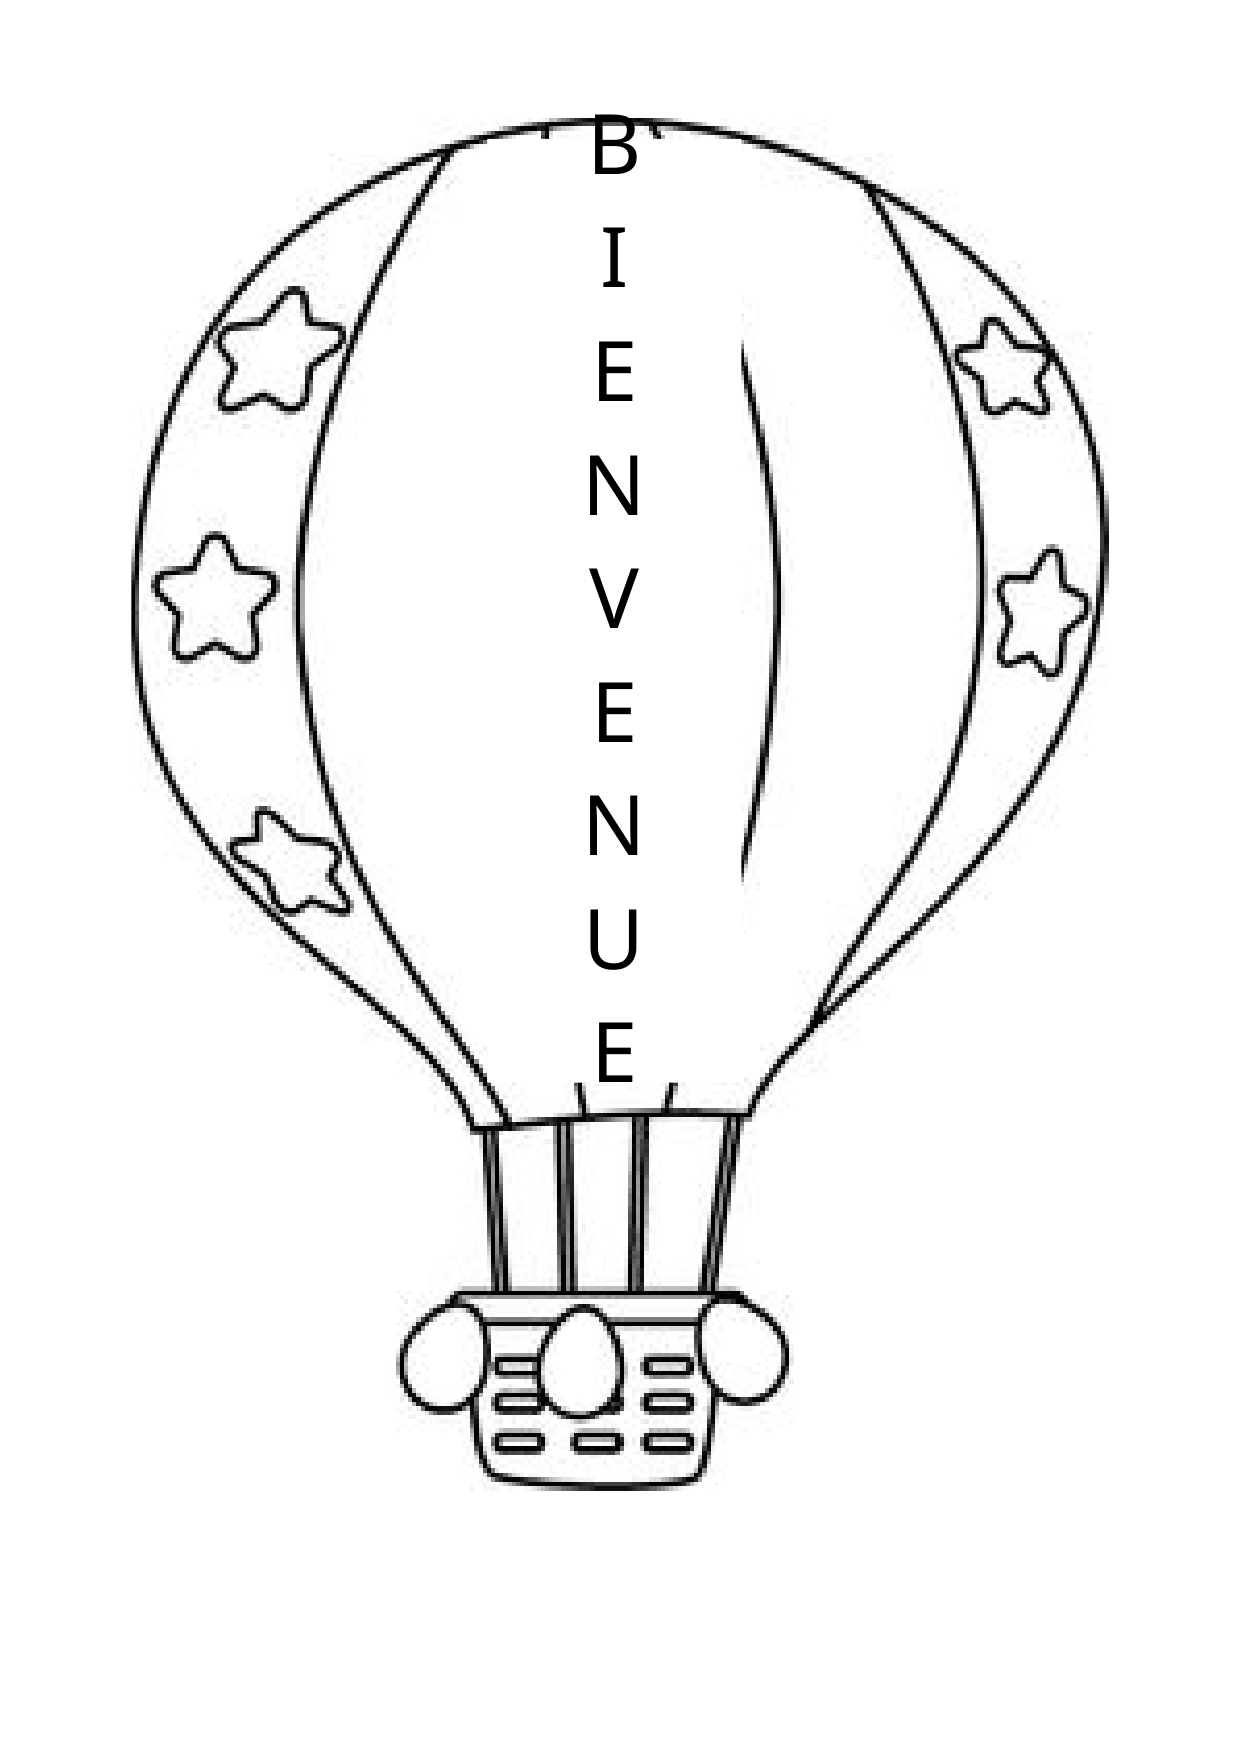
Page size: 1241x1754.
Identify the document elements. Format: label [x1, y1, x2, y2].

picture [603, 121, 627, 138]
picture [131, 118, 1109, 1491]
